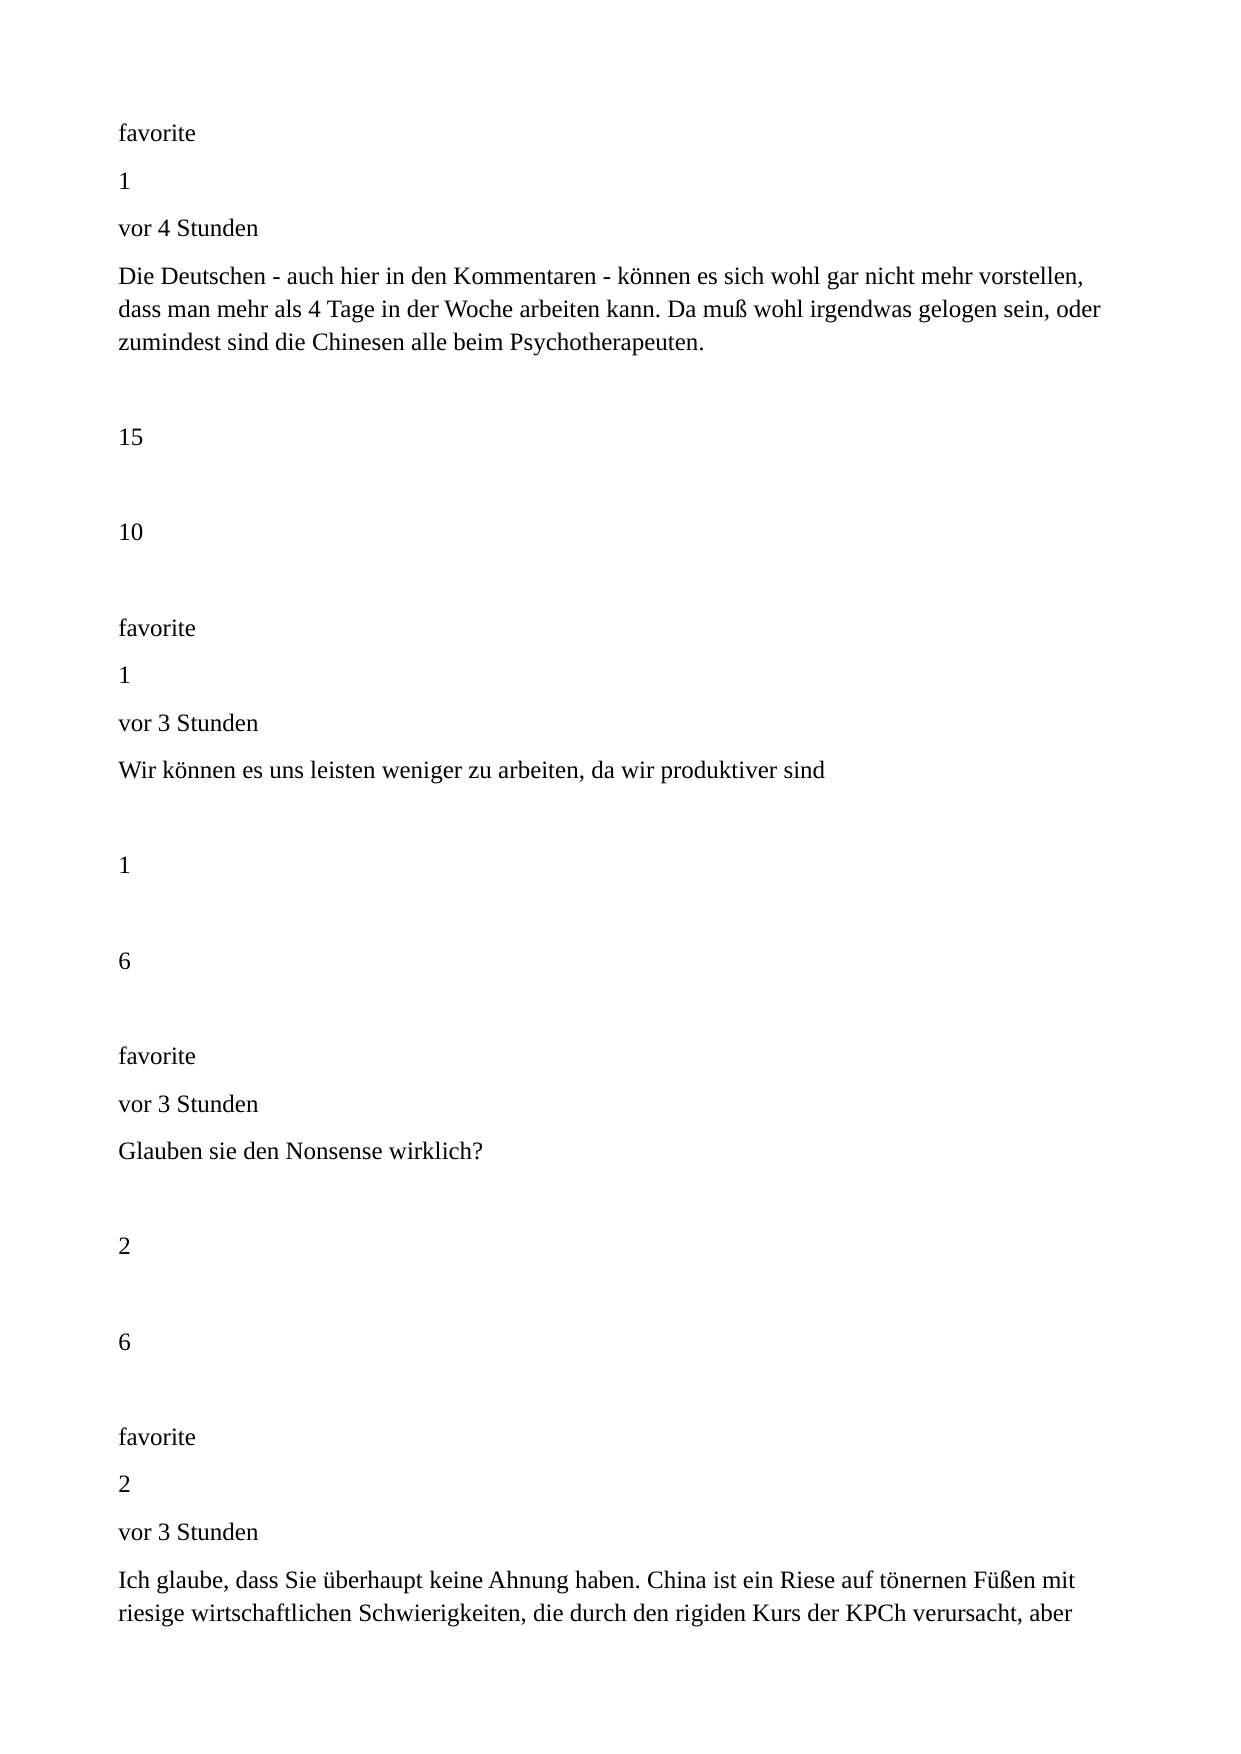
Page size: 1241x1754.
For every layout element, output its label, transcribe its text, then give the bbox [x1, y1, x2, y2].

text Wir können es uns leisten weniger zu arbeiten, da wir produktiver sind [118, 755, 1122, 784]
text favorite [118, 118, 1122, 147]
text Die Deutschen - auch hier in den Kommentaren - können es sich wohl gar nicht mehr vorstellen, dass man mehr als 4 Tage in der Woche arbeiten kann. Da muß wohl irgendwas gelogen sein, oder zumindest sind die Chinesen alle beim Psychotherapeuten. [118, 261, 1122, 356]
text vor 3 Stunden [118, 1089, 1122, 1117]
text 6 [118, 1327, 1122, 1355]
text Ich glaube, dass Sie überhaupt keine Ahnung haben. China ist ein Riese auf tönernen Füßen mit riesige wirtschaftlichen Schwierigkeiten, die durch den rigiden Kurs der KPCh verursacht, aber [118, 1565, 1122, 1626]
text 2 [118, 1469, 1122, 1498]
text 10 [118, 517, 1122, 546]
text favorite [118, 613, 1122, 641]
text favorite [118, 1422, 1122, 1451]
text 6 [118, 946, 1122, 974]
text Glauben sie den Nonsense wirklich? [118, 1136, 1122, 1165]
text vor 3 Stunden [118, 708, 1122, 737]
text 1 [118, 166, 1122, 194]
text 2 [118, 1231, 1122, 1260]
text favorite [118, 1041, 1122, 1070]
text vor 3 Stunden [118, 1517, 1122, 1546]
text vor 4 Stunden [118, 213, 1122, 242]
text 1 [118, 660, 1122, 689]
text 15 [118, 422, 1122, 451]
text 1 [118, 851, 1122, 879]
